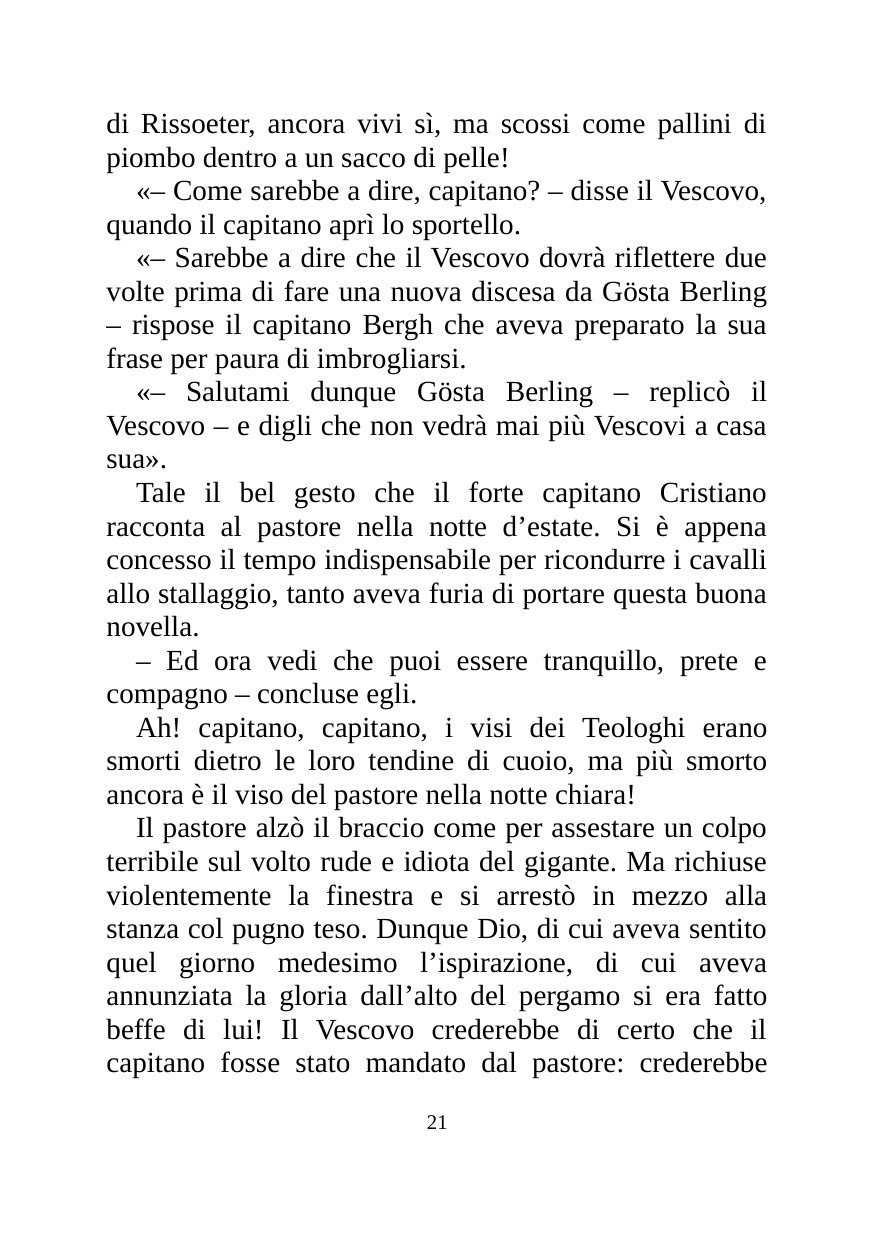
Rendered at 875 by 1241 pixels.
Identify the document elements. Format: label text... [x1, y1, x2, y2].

text Il pastore alzò il braccio come per assestare un colpo terribile sul volto rude e idiota del gigante. Ma richiuse violentemente la finestra e si arrestò in mezzo alla stanza col pugno teso. Dunque Dio, di cui aveva sentito quel giorno medesimo l’ispirazione, di cui aveva annunziata la gloria dall’alto del pergamo si era fatto beffe di lui! Il Vescovo crederebbe di certo che il capitano fosse stato mandato dal pastore: crederebbe [106, 811, 768, 1079]
text – Ed ora vedi che puoi essere tranquillo, prete e compagno – concluse egli. [106, 643, 768, 710]
text «– Salutami dunque Gösta Berling – replicò il Vescovo – e digli che non vedrà mai più Vescovi a casa sua». [106, 374, 768, 475]
text di Rissoeter, ancora vivi sì, ma scossi come pallini di piombo dentro a un sacco di pelle! [106, 106, 768, 173]
text Ah! capitano, capitano, i visi dei Teologhi erano smorti dietro le loro tendine di cuoio, ma più smorto ancora è il viso del pastore nella notte chiara! [106, 710, 768, 811]
text «– Come sarebbe a dire, capitano? – disse il Vescovo, quando il capitano aprì lo sportello. [106, 173, 768, 240]
text Tale il bel gesto che il forte capitano Cristiano racconta al pastore nella notte d’estate. Si è appena concesso il tempo indispensabile per ricondurre i cavalli allo stallaggio, tanto aveva furia di portare questa buona novella. [106, 475, 768, 643]
text «– Sarebbe a dire che il Vescovo dovrà riflettere due volte prima di fare una nuova discesa da Gösta Berling – rispose il capitano Bergh che aveva preparato la sua frase per paura di imbrogliarsi. [106, 240, 768, 374]
